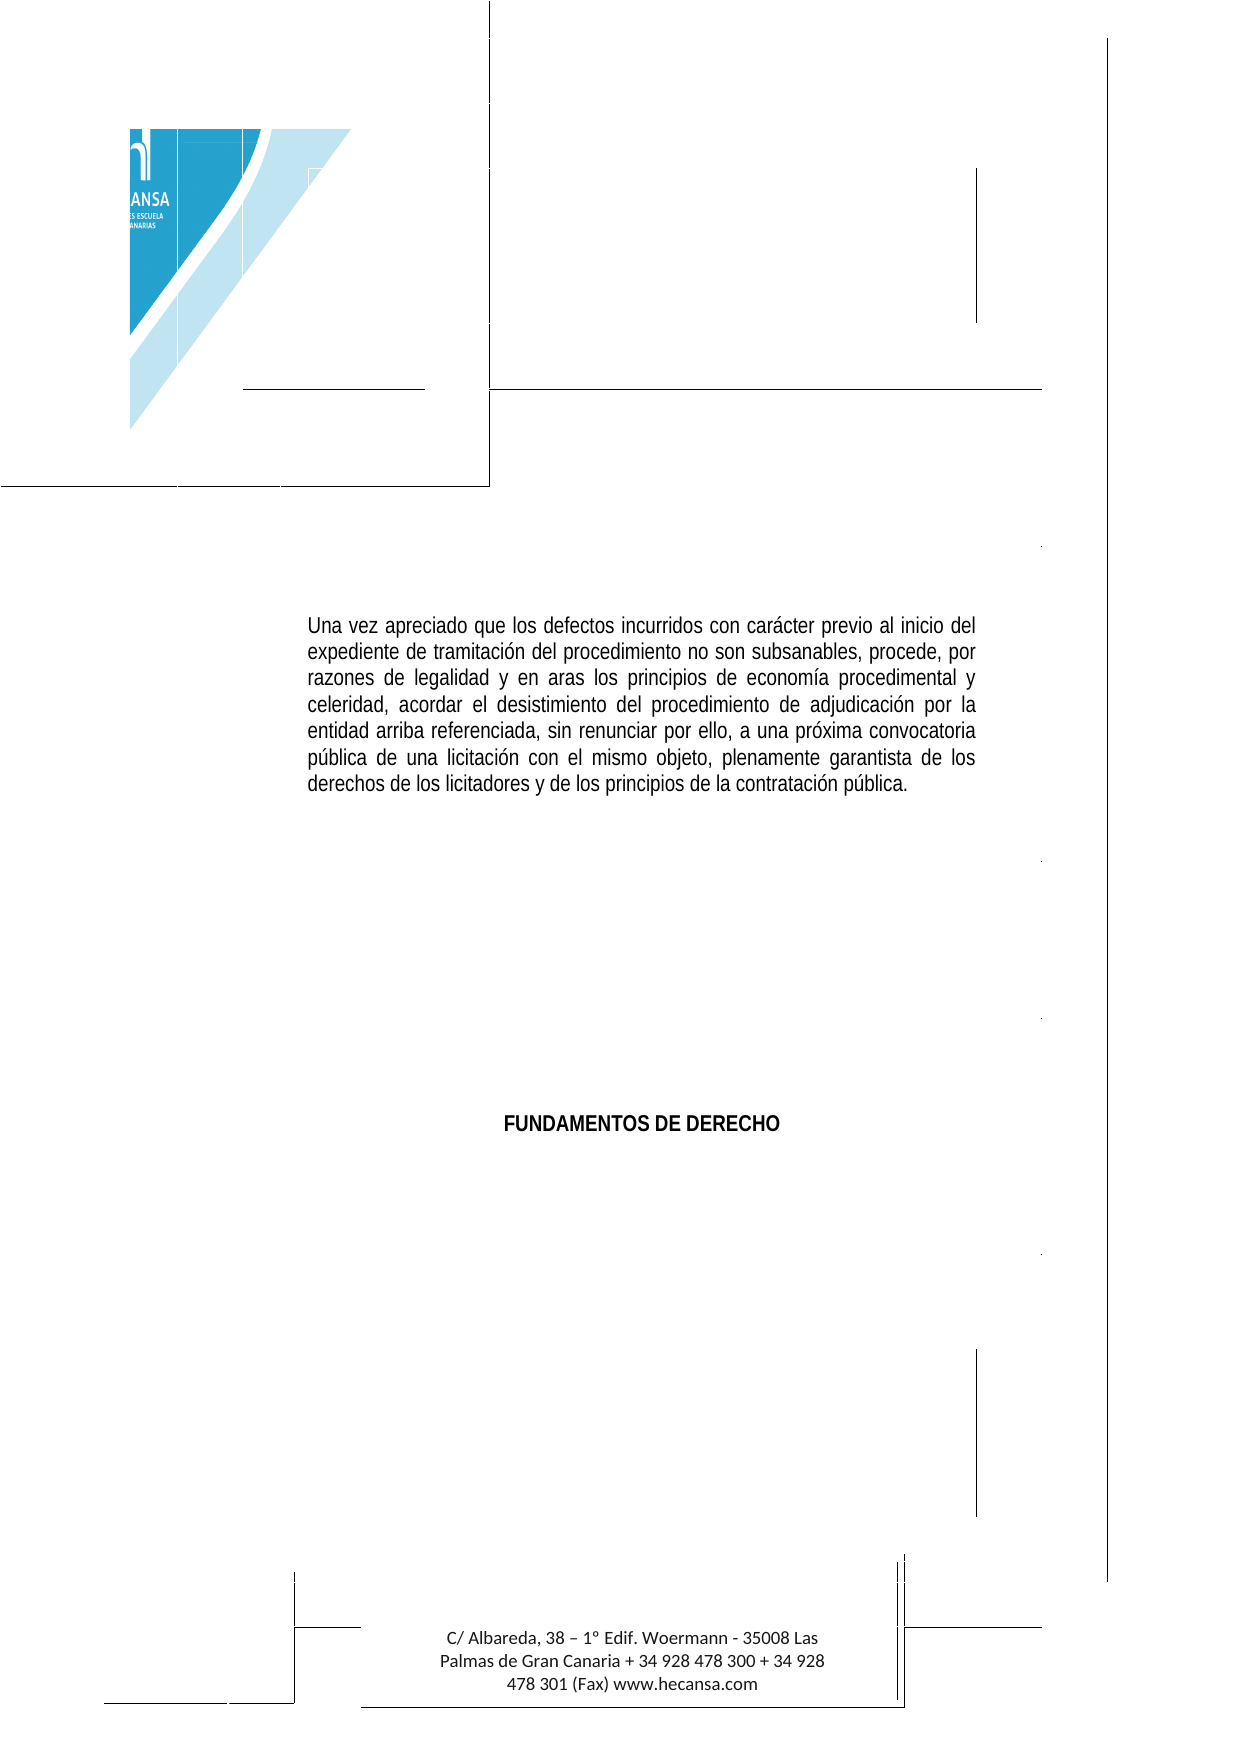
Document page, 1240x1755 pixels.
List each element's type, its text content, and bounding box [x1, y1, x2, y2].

text FUNDAMENTOS DE DERECHO [243, 1045, 1041, 1137]
text Una vez apreciado que los defectos incurridos con carácter previo al inicio del expediente de tramitación del procedimiento no son subsanables, procede, por razones de legalidad y en aras los principios de economía procedimental y celeridad, acordar el desistimiento del procedimiento de adjudicación por la entidad arriba referenciada, sin renunciar por ello, a una próxima convocatoria pública de una licitación con el mismo objeto, plenamente garantista de los derechos de los licitadores y de los principios de la contratación pública. [243, 548, 1041, 861]
